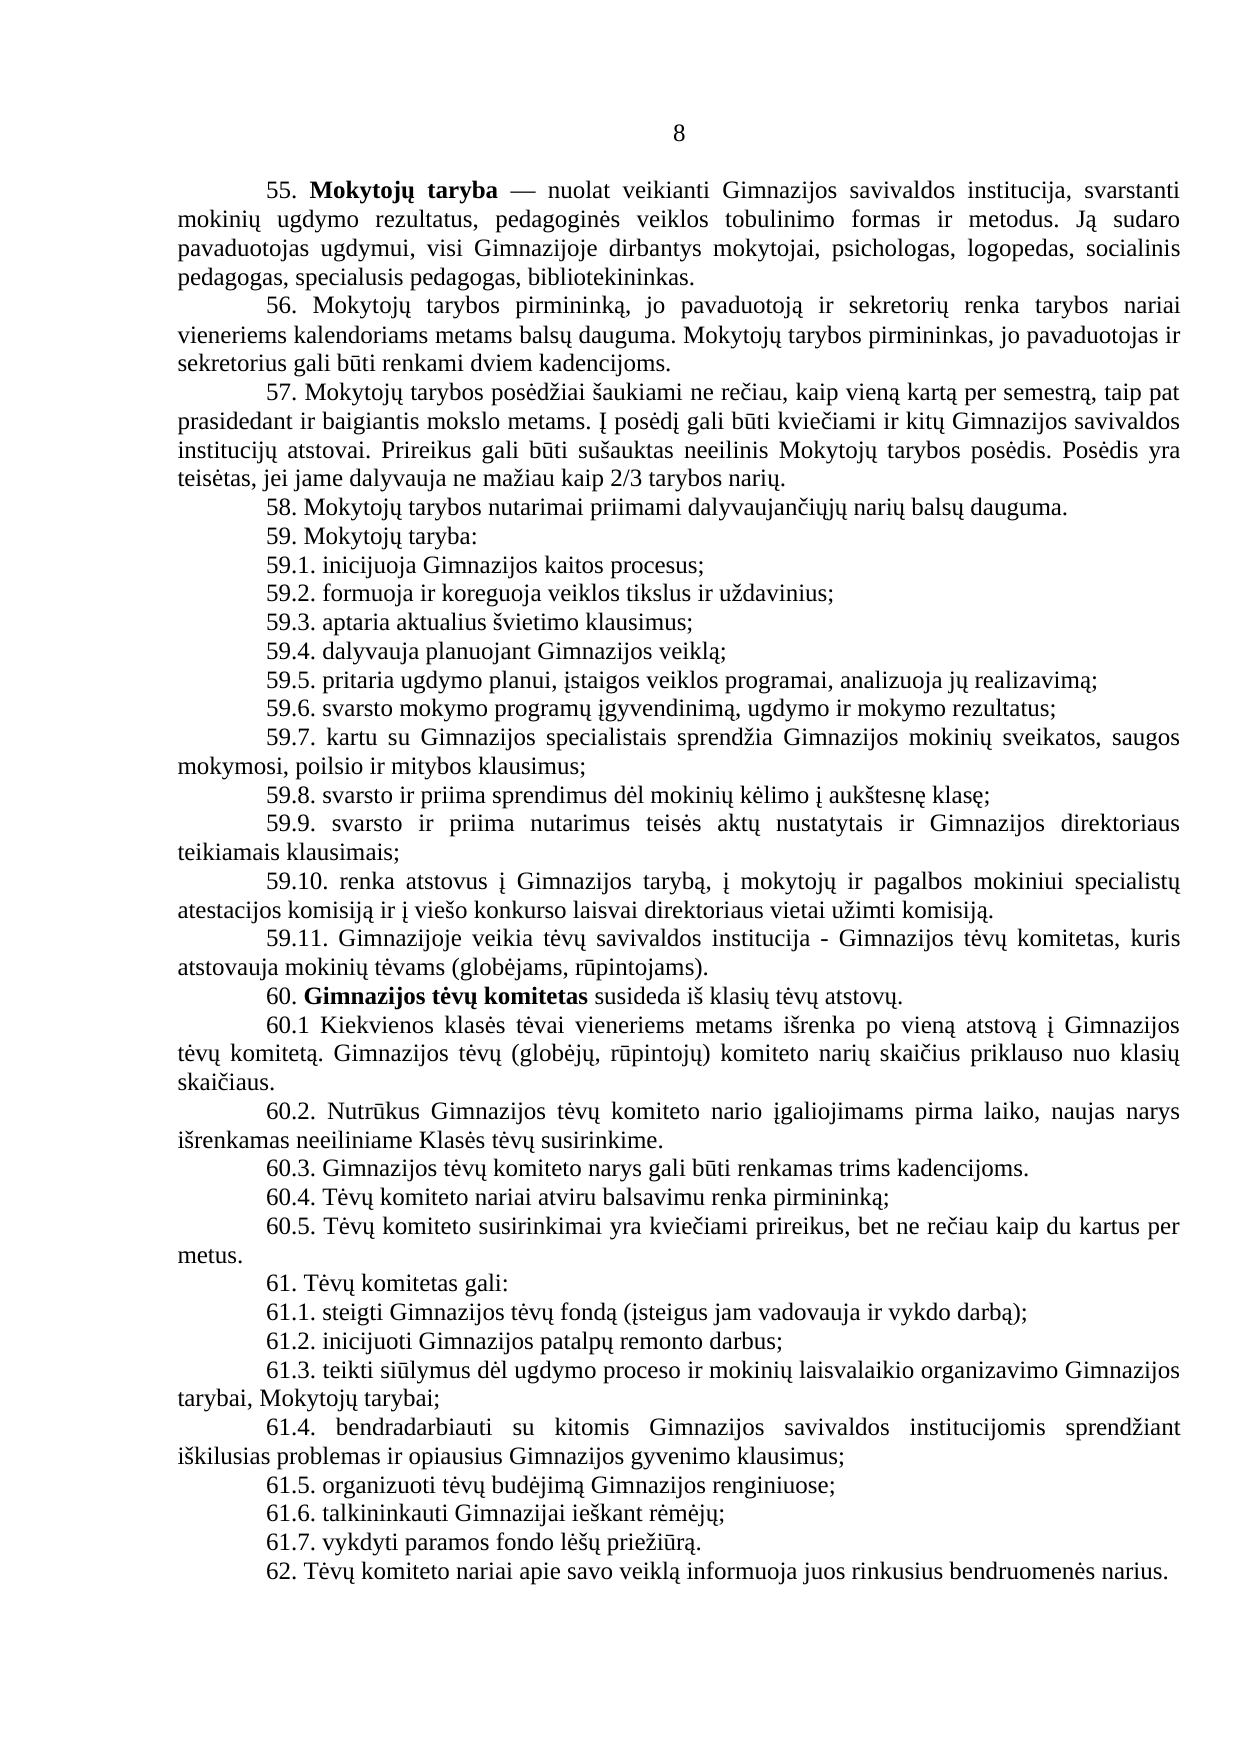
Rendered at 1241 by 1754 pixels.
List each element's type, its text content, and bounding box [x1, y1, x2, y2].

text 59.8. svarsto ir priima sprendimus dėl mokinių kėlimo į aukštesnę klasę; [177, 780, 1181, 808]
text 61.1. steigti Gimnazijos tėvų fondą (įsteigus jam vadovauja ir vykdo darbą); [177, 1297, 1181, 1326]
text 62. Tėvų komiteto nariai apie savo veiklą informuoja juos rinkusius bendruomenės narius. [177, 1556, 1181, 1585]
text 57. Mokytojų tarybos posėdžiai šaukiami ne rečiau, kaip vieną kartą per semestrą, taip pat prasidedant ir baigiantis mokslo metams. Į posėdį gali būti kviečiami ir kitų Gimnazijos savivaldos institucijų atstovai. Prireikus gali būti sušauktas neeilinis Mokytojų tarybos posėdis. Posėdis yra teisėtas, jei jame dalyvauja ne mažiau kaip 2/3 tarybos narių. [177, 377, 1181, 492]
text 59.11. Gimnazijoje veikia tėvų savivaldos institucija - Gimnazijos tėvų komitetas, kuris atstovauja mokinių tėvams (globėjams, rūpintojams). [177, 923, 1181, 981]
text 59.10. renka atstovus į Gimnazijos tarybą, į mokytojų ir pagalbos mokiniui specialistų atestacijos komisiją ir į viešo konkurso laisvai direktoriaus vietai užimti komisiją. [177, 866, 1181, 923]
text 56. Mokytojų tarybos pirmininką, jo pavaduotoją ir sekretorių renka tarybos nariai vieneriems kalendoriams metams balsų dauguma. Mokytojų tarybos pirmininkas, jo pavaduotojas ir sekretorius gali būti renkami dviem kadencijoms. [177, 291, 1181, 377]
text 61.7. vykdyti paramos fondo lėšų priežiūrą. [177, 1527, 1181, 1556]
text 61.3. teikti siūlymus dėl ugdymo proceso ir mokinių laisvalaikio organizavimo Gimnazijos tarybai, Mokytojų tarybai; [177, 1355, 1181, 1412]
text 61.6. talkininkauti Gimnazijai ieškant rėmėjų; [177, 1498, 1181, 1527]
text 59. Mokytojų taryba: [177, 521, 1181, 550]
text 59.9. svarsto ir priima nutarimus teisės aktų nustatytais ir Gimnazijos direktoriaus teikiamais klausimais; [177, 808, 1181, 866]
text 55. Mokytojų taryba — nuolat veikianti Gimnazijos savivaldos institucija, svarstanti mokinių ugdymo rezultatus, pedagoginės veiklos tobulinimo formas ir metodus. Ją sudaro pavaduotojas ugdymui, visi Gimnazijoje dirbantys mokytojai, psichologas, logopedas, socialinis pedagogas, specialusis pedagogas, bibliotekininkas. [177, 176, 1181, 291]
text 59.3. aptaria aktualius švietimo klausimus; [177, 607, 1181, 636]
text 61.4. bendradarbiauti su kitomis Gimnazijos savivaldos institucijomis sprendžiant iškilusias problemas ir opiausius Gimnazijos gyvenimo klausimus; [177, 1412, 1181, 1470]
text 60.1 Kiekvienos klasės tėvai vieneriems metams išrenka po vieną atstovą į Gimnazijos tėvų komitetą. Gimnazijos tėvų (globėjų, rūpintojų) komiteto narių skaičius priklauso nuo klasių skaičiaus. [177, 1010, 1181, 1096]
text 61. Tėvų komitetas gali: [177, 1268, 1181, 1297]
text 59.5. pritaria ugdymo planui, įstaigos veiklos programai, analizuoja jų realizavimą; [177, 665, 1181, 693]
text 58. Mokytojų tarybos nutarimai priimami dalyvaujančiųjų narių balsų dauguma. [177, 492, 1181, 521]
text 60.3. Gimnazijos tėvų komiteto narys gali būti renkamas trims kadencijoms. [177, 1153, 1181, 1182]
text 60. Gimnazijos tėvų komitetas susideda iš klasių tėvų atstovų. [177, 981, 1181, 1010]
text 60.4. Tėvų komiteto nariai atviru balsavimu renka pirmininką; [177, 1182, 1181, 1211]
text 59.7. kartu su Gimnazijos specialistais sprendžia Gimnazijos mokinių sveikatos, saugos mokymosi, poilsio ir mitybos klausimus; [177, 722, 1181, 780]
text 61.5. organizuoti tėvų budėjimą Gimnazijos renginiuose; [177, 1470, 1181, 1498]
text 61.2. inicijuoti Gimnazijos patalpų remonto darbus; [177, 1326, 1181, 1355]
text 59.4. dalyvauja planuojant Gimnazijos veiklą; [177, 636, 1181, 665]
text 60.2. Nutrūkus Gimnazijos tėvų komiteto nario įgaliojimams pirma laiko, naujas narys išrenkamas neeiliniame Klasės tėvų susirinkime. [177, 1096, 1181, 1153]
text 59.6. svarsto mokymo programų įgyvendinimą, ugdymo ir mokymo rezultatus; [177, 693, 1181, 722]
text 59.1. inicijuoja Gimnazijos kaitos procesus; [177, 550, 1181, 578]
text 60.5. Tėvų komiteto susirinkimai yra kviečiami prireikus, bet ne rečiau kaip du kartus per metus. [177, 1211, 1181, 1268]
text 59.2. formuoja ir koreguoja veiklos tikslus ir uždavinius; [177, 578, 1181, 607]
